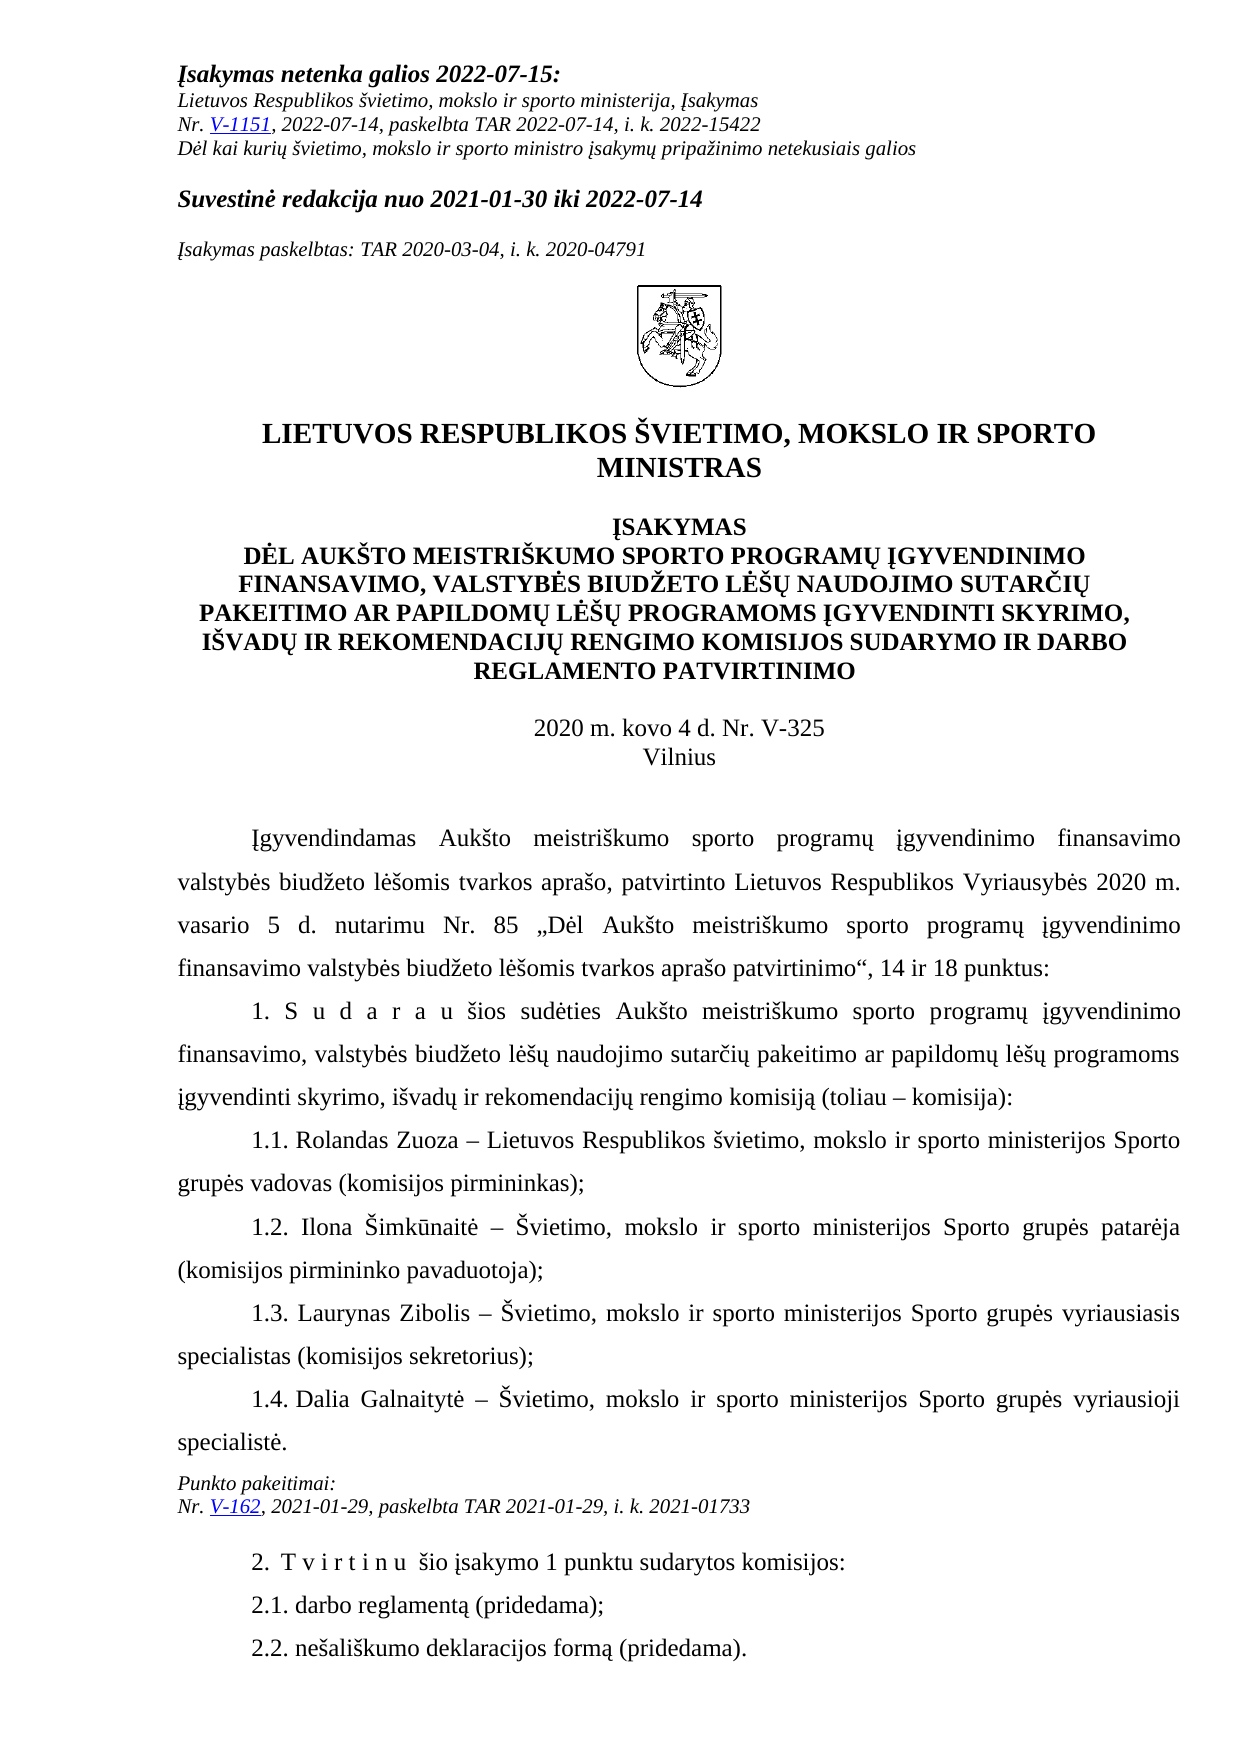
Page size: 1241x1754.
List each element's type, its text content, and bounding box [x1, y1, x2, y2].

text 1.4. Dalia Galnaitytė – Švietimo, mokslo ir sporto ministerijos Sporto grupės vyriausioji specialistė. [177, 1384, 1181, 1456]
text Lietuvos Respublikos švietimo, mokslo ir sporto ministerija, Įsakymas [177, 88, 1181, 112]
text 2.1. darbo reglamentą (pridedama); [251, 1590, 1181, 1619]
text 2. T v i r t i n u šio įsakymo 1 punktu sudarytos komisijos: [177, 1547, 1181, 1576]
text Vilnius [177, 742, 1181, 771]
text Punkto pakeitimai: [177, 1470, 1181, 1494]
text Suvestinė redakcija nuo 2021-01-30 iki 2022-07-14 [177, 184, 1181, 213]
text Įgyvendindamas Aukšto meistriškumo sporto programų įgyvendinimo finansavimo valstybės biudžeto lėšomis tvarkos aprašo, patvirtinto Lietuvos Respublikos Vyriausybės 2020 m. vasario 5 d. nutarimu Nr. 85 „Dėl Aukšto meistriškumo sporto programų įgyvendinimo finansavimo valstybės biudžeto lėšomis tvarkos aprašo patvirtinimo“, 14 ir 18 punktus: [177, 823, 1181, 982]
text 1.2. Ilona Šimkūnaitė – Švietimo, mokslo ir sporto ministerijos Sporto grupės patarėja (komisijos pirmininko pavaduotoja); [177, 1212, 1181, 1283]
text Nr. V-1151, 2022-07-14, paskelbta TAR 2022-07-14, i. k. 2022-15422 [177, 112, 1181, 136]
text 1.3. Laurynas Zibolis – Švietimo, mokslo ir sporto ministerijos Sporto grupės vyriausiasis specialistas (komisijos sekretorius); [177, 1298, 1181, 1370]
text DĖL AUKŠTO MEISTRIŠKUMO SPORTO PROGRAMŲ ĮGYVENDINIMO FINANSAVIMO, VALSTYBĖS BIUDŽETO LĖŠŲ NAUDOJIMO SUTARČIŲ PAKEITIMO AR PAPILDOMŲ LĖŠŲ PROGRAMOMS ĮGYVENDINTI SKYRIMO, IŠVADŲ IR REKOMENDACIJŲ RENGIMO KOMISIJOS SUDARYMO IR DARBO REGLAMENTO PATVIRTINIMO [177, 541, 1152, 684]
text 2.2. nešališkumo deklaracijos formą (pridedama). [251, 1633, 1181, 1662]
text Įsakymas netenka galios 2022-07-15: [177, 59, 1181, 88]
text Įsakymas paskelbtas: TAR 2020-03-04, i. k. 2020-04791 [177, 237, 1181, 261]
text 2020 m. kovo 4 d. Nr. V-325 [177, 713, 1181, 742]
text 1.1. Rolandas Zuoza – Lietuvos Respublikos švietimo, mokslo ir sporto ministerijos Sporto grupės vadovas (komisijos pirmininkas); [177, 1125, 1181, 1197]
text Nr. V-162, 2021-01-29, paskelbta TAR 2021-01-29, i. k. 2021-01733 [177, 1494, 1181, 1518]
text ĮSAKYMAS [177, 512, 1181, 541]
text Dėl kai kurių švietimo, mokslo ir sporto ministro įsakymų pripažinimo netekusiais galios [177, 136, 1181, 160]
text 1. S u d a r a u šios sudėties Aukšto meistriškumo sporto programų įgyvendinimo finansavimo, valstybės biudžeto lėšų naudojimo sutarčių pakeitimo ar papildomų lėšų programoms įgyvendinti skyrimo, išvadų ir rekomendacijų rengimo komisiją (toliau – komisija): [177, 996, 1181, 1111]
text LIETUVOS RESPUBLIKOS ŠVIETIMO, MOKSLO IR SPORTO MINISTRAS [177, 416, 1181, 483]
